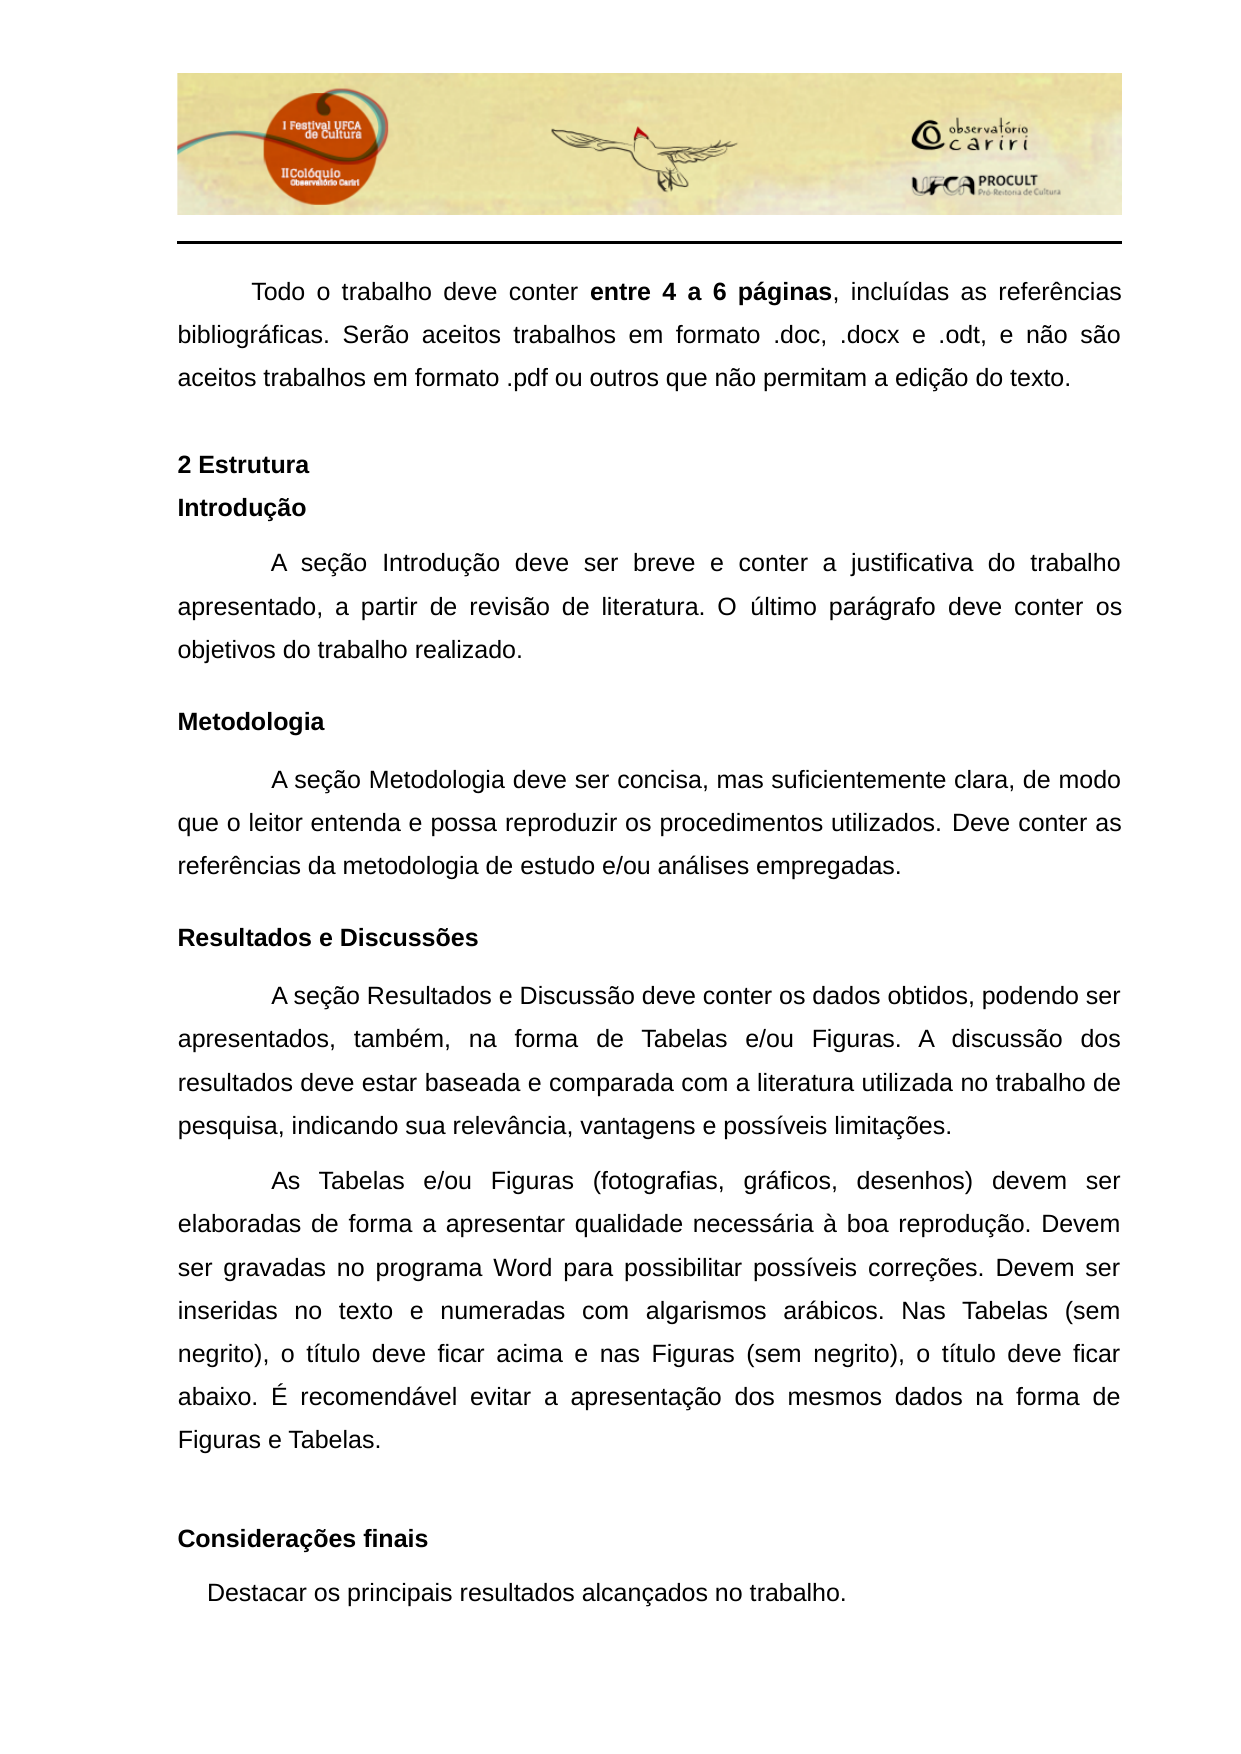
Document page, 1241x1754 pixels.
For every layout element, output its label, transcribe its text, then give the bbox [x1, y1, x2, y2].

text 2 Estrutura [177, 449, 1122, 478]
text Todo o trabalho deve conter entre 4 a 6 páginas, incluídas as referências bibliográficas. Serão aceitos trabalhos em formato .doc, .docx e .odt, e não são aceitos trabalhos em formato .pdf ou outros que não permitam a edição do texto. [177, 277, 1122, 392]
text A seção Metodologia deve ser concisa, mas suficientemente clara, de modo que o leitor entenda e possa reproduzir os procedimentos utilizados. Deve conter as referências da metodologia de estudo e/ou análises empregadas. [177, 765, 1122, 880]
text As Tabelas e/ou Figuras (fotografias, gráficos, desenhos) devem ser elaboradas de forma a apresentar qualidade necessária à boa reprodução. Devem ser gravadas no programa Word para possibilitar possíveis correções. Devem ser inseridas no texto e numeradas com algarismos arábicos. Nas Tabelas (sem negrito), o título deve ficar acima e nas Figuras (sem negrito), o título deve ficar abaixo. É recomendável evitar a apresentação dos mesmos dados na forma de Figuras e Tabelas. [178, 1166, 1122, 1454]
text A seção Introdução deve ser breve e conter a justificativa do trabalho apresentado, a partir de revisão de literatura. O último parágrafo deve conter os objetivos do trabalho realizado. [177, 548, 1122, 663]
subtitle Resultados e Discussões [177, 923, 1122, 952]
text Introdução [177, 493, 1122, 521]
text A seção Resultados e Discussão deve conter os dados obtidos, podendo ser apresentados, também, na forma de Tabelas e/ou Figuras. A discussão dos resultados deve estar baseada e comparada com a literatura utilizada no trabalho de pesquisa, indicando sua relevância, vantagens e possíveis limitações. [178, 981, 1122, 1139]
picture [177, 73, 1122, 215]
text Considerações finais [177, 1524, 1122, 1552]
text Destacar os principais resultados alcançados no trabalho. [177, 1578, 1122, 1606]
subtitle Metodologia [177, 707, 1122, 736]
